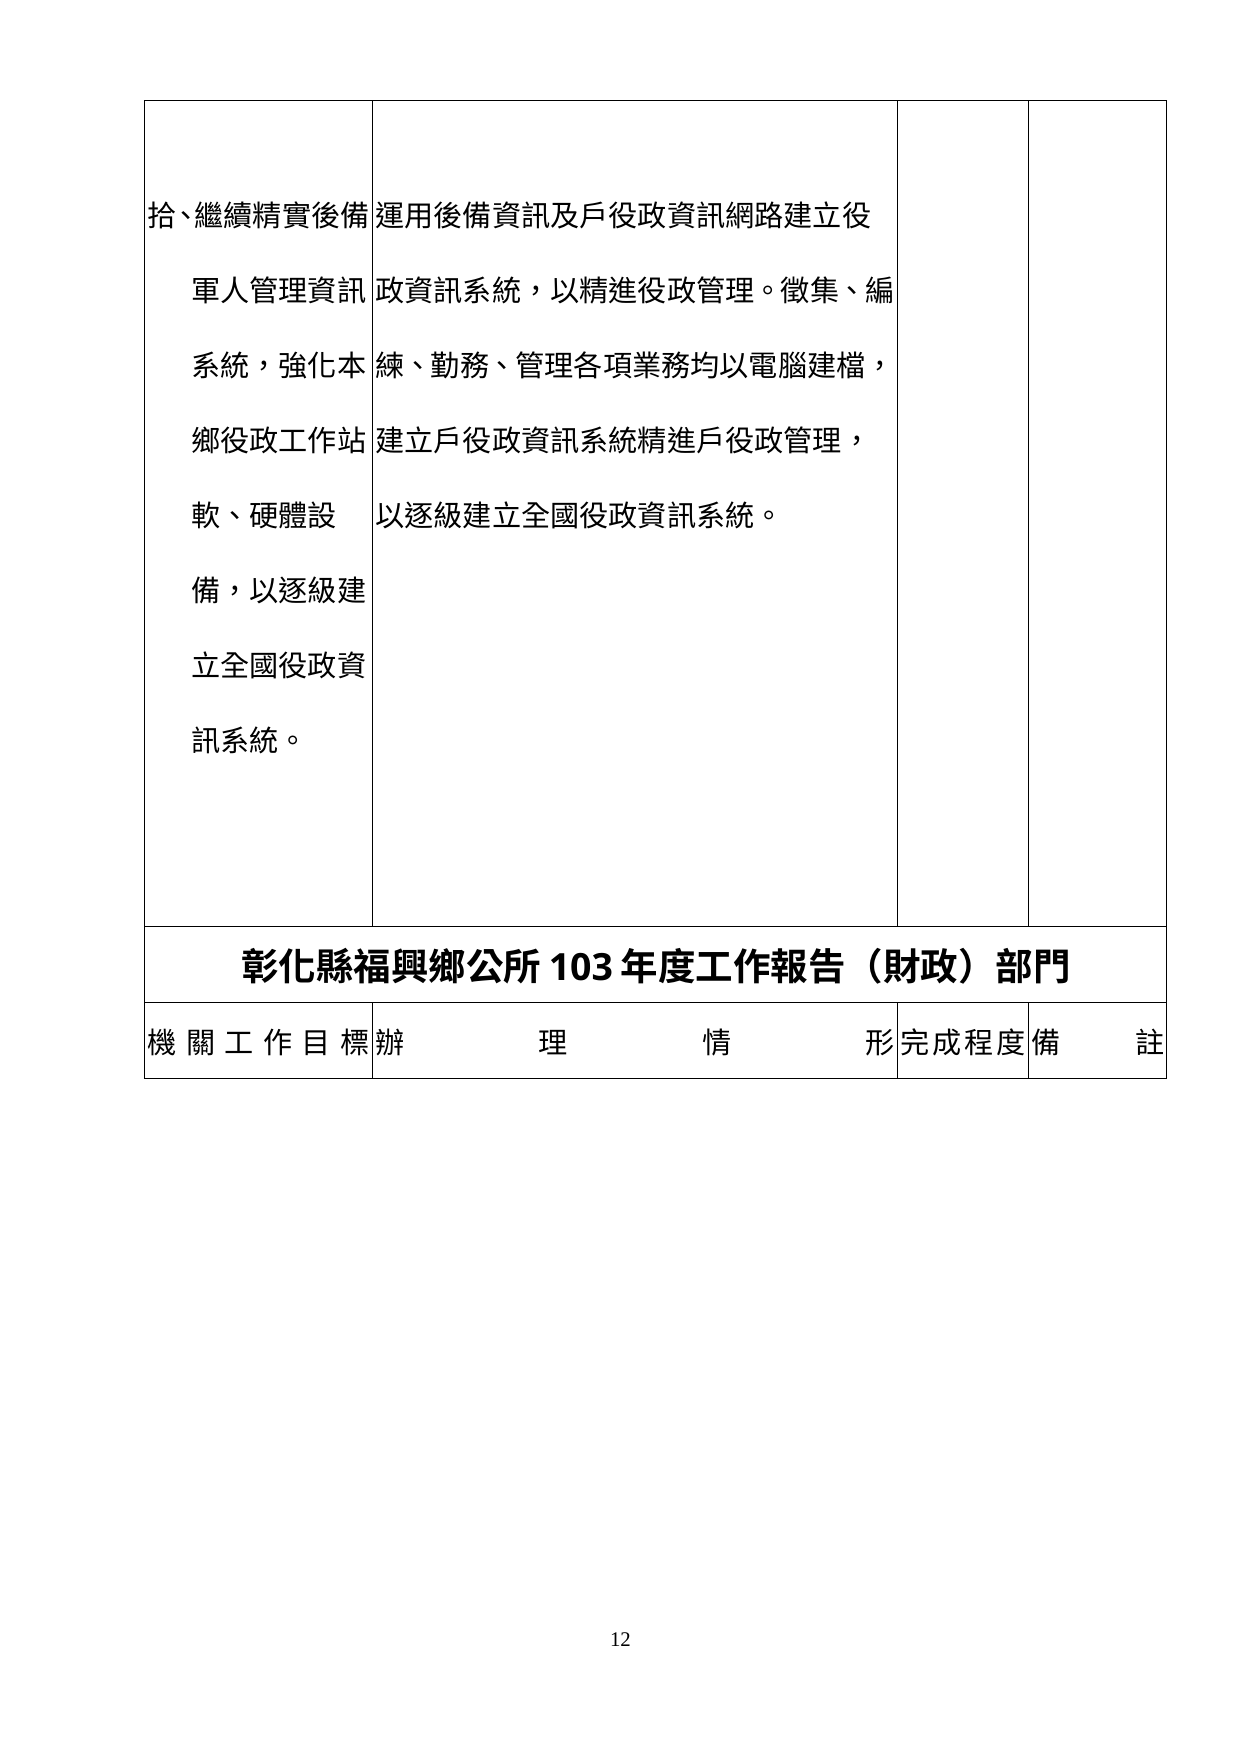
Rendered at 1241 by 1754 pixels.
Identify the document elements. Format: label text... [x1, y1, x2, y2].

table_cell 備註 [1029, 1003, 1166, 1078]
table_cell 機關工作目標 [145, 1003, 372, 1078]
table_cell [1167, 1002, 1240, 1078]
table_cell [1167, 926, 1240, 1002]
table_cell 彰化縣福興鄉公所103年度工作報告（財政）部門 [145, 927, 1166, 1002]
table_cell 拾、繼續精實後備軍人管理資訊系統，強化本鄉役政工作站軟、硬體設備，以逐級建立全國役政資訊系統。 [145, 101, 372, 926]
table_cell 運用後備資訊及戶役政資訊網路建立役政資訊系統，以精進役政管理。徵集、編練、勤務、管理各項業務均以電腦建檔，建立戶役政資訊系統精進戶役政管理，以逐級建立全國役政資訊系統。 [373, 101, 897, 926]
table_cell 辦理情形 [373, 1003, 897, 1078]
table_cell [898, 101, 1028, 926]
table_cell [1029, 101, 1166, 926]
table_cell 完成程度 [898, 1003, 1028, 1078]
table_cell [1167, 100, 1240, 926]
